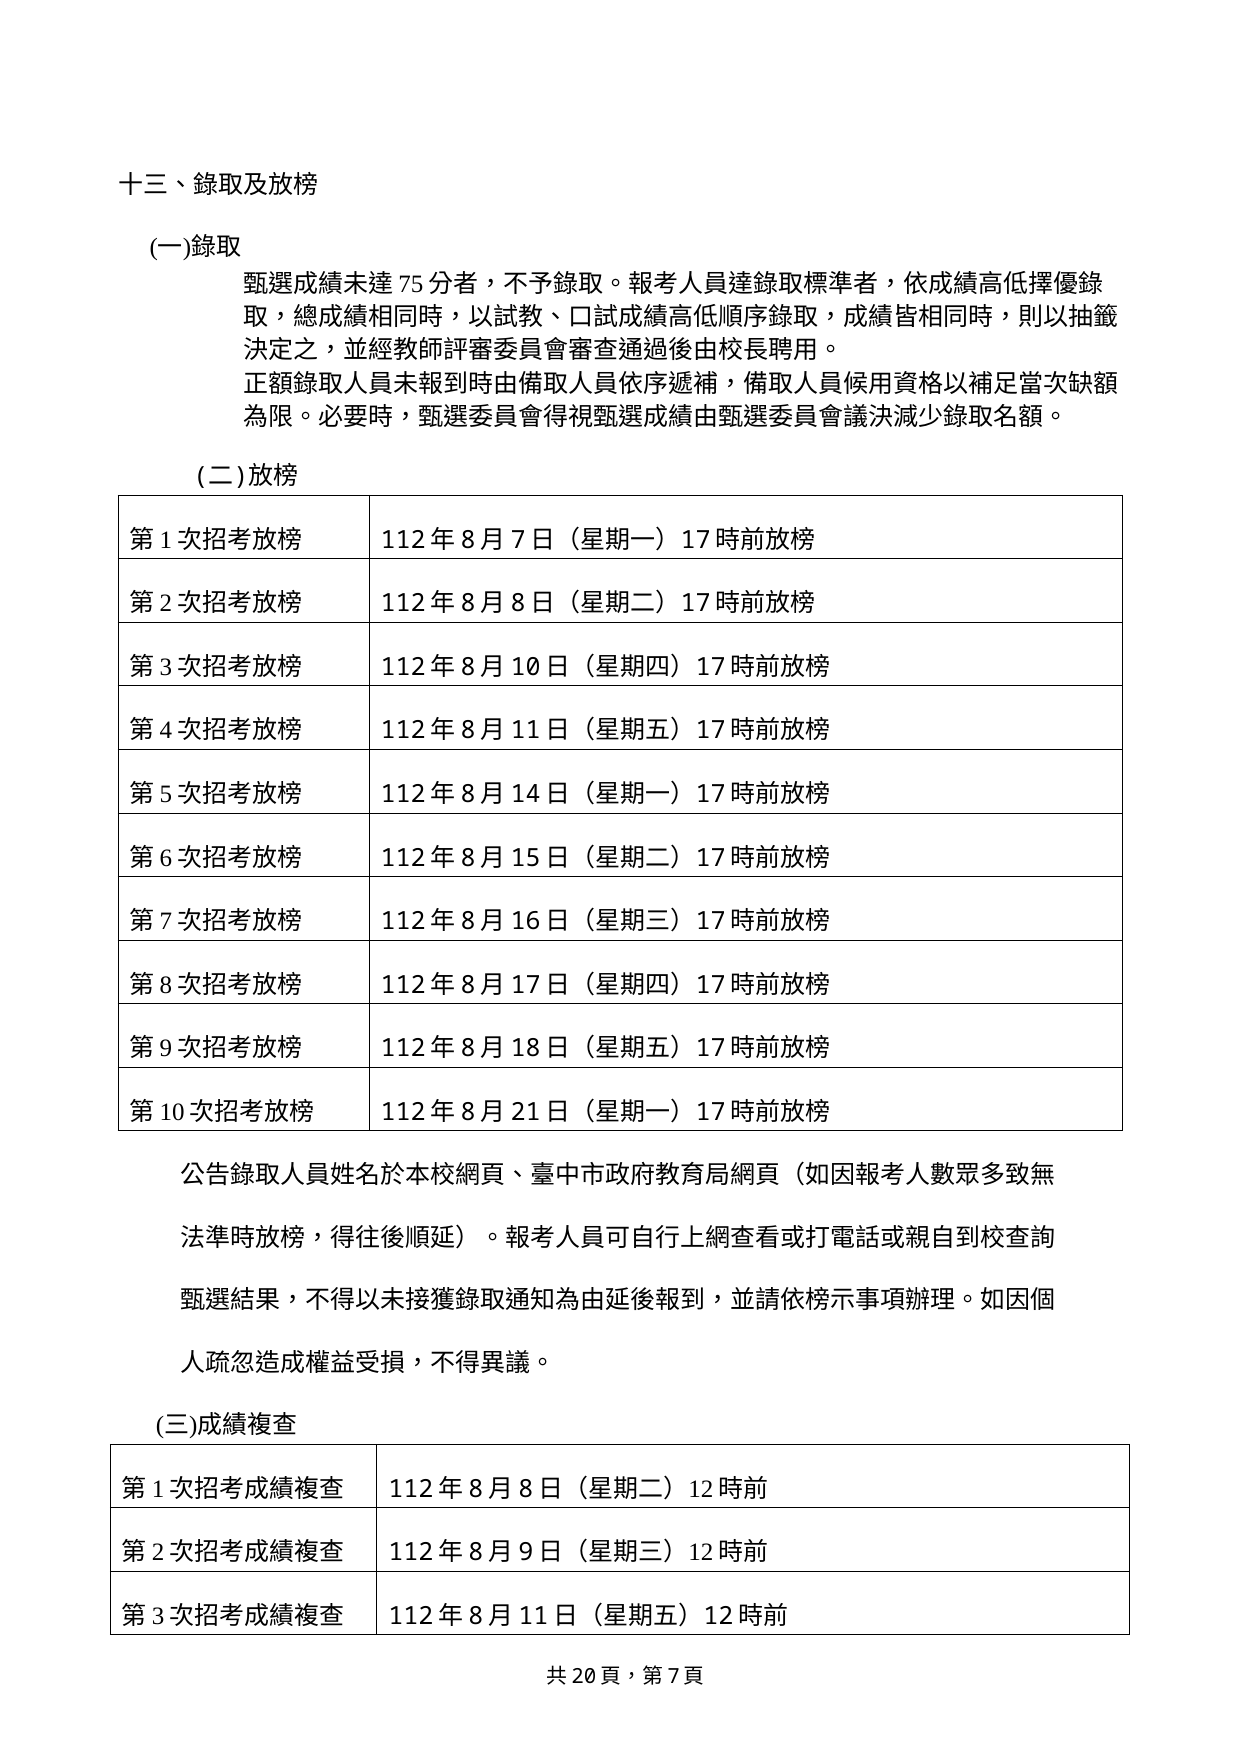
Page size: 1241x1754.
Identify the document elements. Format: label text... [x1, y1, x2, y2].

table_cell 112年8月15日（星期二）17時前放榜 [370, 814, 1122, 876]
text 人疏忽造成權益受損，不得異議。 [118, 1319, 1122, 1381]
text 甄選成績未達75分者，不予錄取。報考人員達錄取標準者，依成績高低擇優錄取，總成績相同時，以試教、口試成績高低順序錄取，成績皆相同時，則以抽籤決定之，並經教師評審委員會審查通過後由校長聘用。 [243, 266, 1122, 366]
table_cell 112年8月18日（星期五）17時前放榜 [370, 1004, 1122, 1067]
table_cell 112年8月14日（星期一）17時前放榜 [370, 750, 1122, 812]
table_cell 第3次招考放榜 [119, 623, 369, 685]
table_cell 第6次招考放榜 [119, 814, 369, 876]
table_cell 第2次招考放榜 [119, 559, 369, 622]
table_header 第1次招考放榜 [119, 496, 369, 558]
table_cell 第9次招考放榜 [119, 1004, 369, 1067]
table_cell 112年8月9日（星期三）12時前 [377, 1508, 1129, 1571]
table_cell 第4次招考放榜 [119, 686, 369, 749]
text 法準時放榜，得往後順延）。報考人員可自行上網查看或打電話或親自到校查詢 [118, 1194, 1122, 1256]
table_cell 第10次招考放榜 [119, 1068, 369, 1130]
table_cell 112年8月11日（星期五）12時前 [377, 1572, 1129, 1634]
table_cell 112年8月11日（星期五）17時前放榜 [370, 686, 1122, 749]
table_cell 第7次招考放榜 [119, 877, 369, 939]
table_cell 112年8月8日（星期二）17時前放榜 [370, 559, 1122, 622]
text 公告錄取人員姓名於本校網頁、臺中市政府教育局網頁（如因報考人數眾多致無 [118, 1131, 1122, 1194]
text (三)成績複查 [118, 1381, 1122, 1444]
table_cell 112年8月21日（星期一）17時前放榜 [370, 1068, 1122, 1130]
text (一)錄取 [118, 203, 1122, 266]
text 甄選結果，不得以未接獲錄取通知為由延後報到，並請依榜示事項辦理。如因個 [118, 1256, 1122, 1319]
table_header 112年8月7日（星期一）17時前放榜 [370, 496, 1122, 558]
table_header 112年8月8日（星期二）12時前 [377, 1445, 1129, 1507]
table_cell 112年8月16日（星期三）17時前放榜 [370, 877, 1122, 939]
table_cell 112年8月17日（星期四）17時前放榜 [370, 941, 1122, 1003]
table_cell 第3次招考成績複查 [111, 1572, 376, 1634]
table_header 第1次招考成績複查 [111, 1445, 376, 1507]
text (二)放榜 [118, 432, 1122, 495]
table_cell 第8次招考放榜 [119, 941, 369, 1003]
table_cell 第5次招考放榜 [119, 750, 369, 812]
table_cell 第2次招考成績複查 [111, 1508, 376, 1571]
text 正額錄取人員未報到時由備取人員依序遞補，備取人員候用資格以補足當次缺額為限。必要時，甄選委員會得視甄選成績由甄選委員會議決減少錄取名額。 [243, 366, 1122, 432]
text 十三、錄取及放榜 [118, 141, 1122, 203]
table_cell 112年8月10日（星期四）17時前放榜 [370, 623, 1122, 685]
